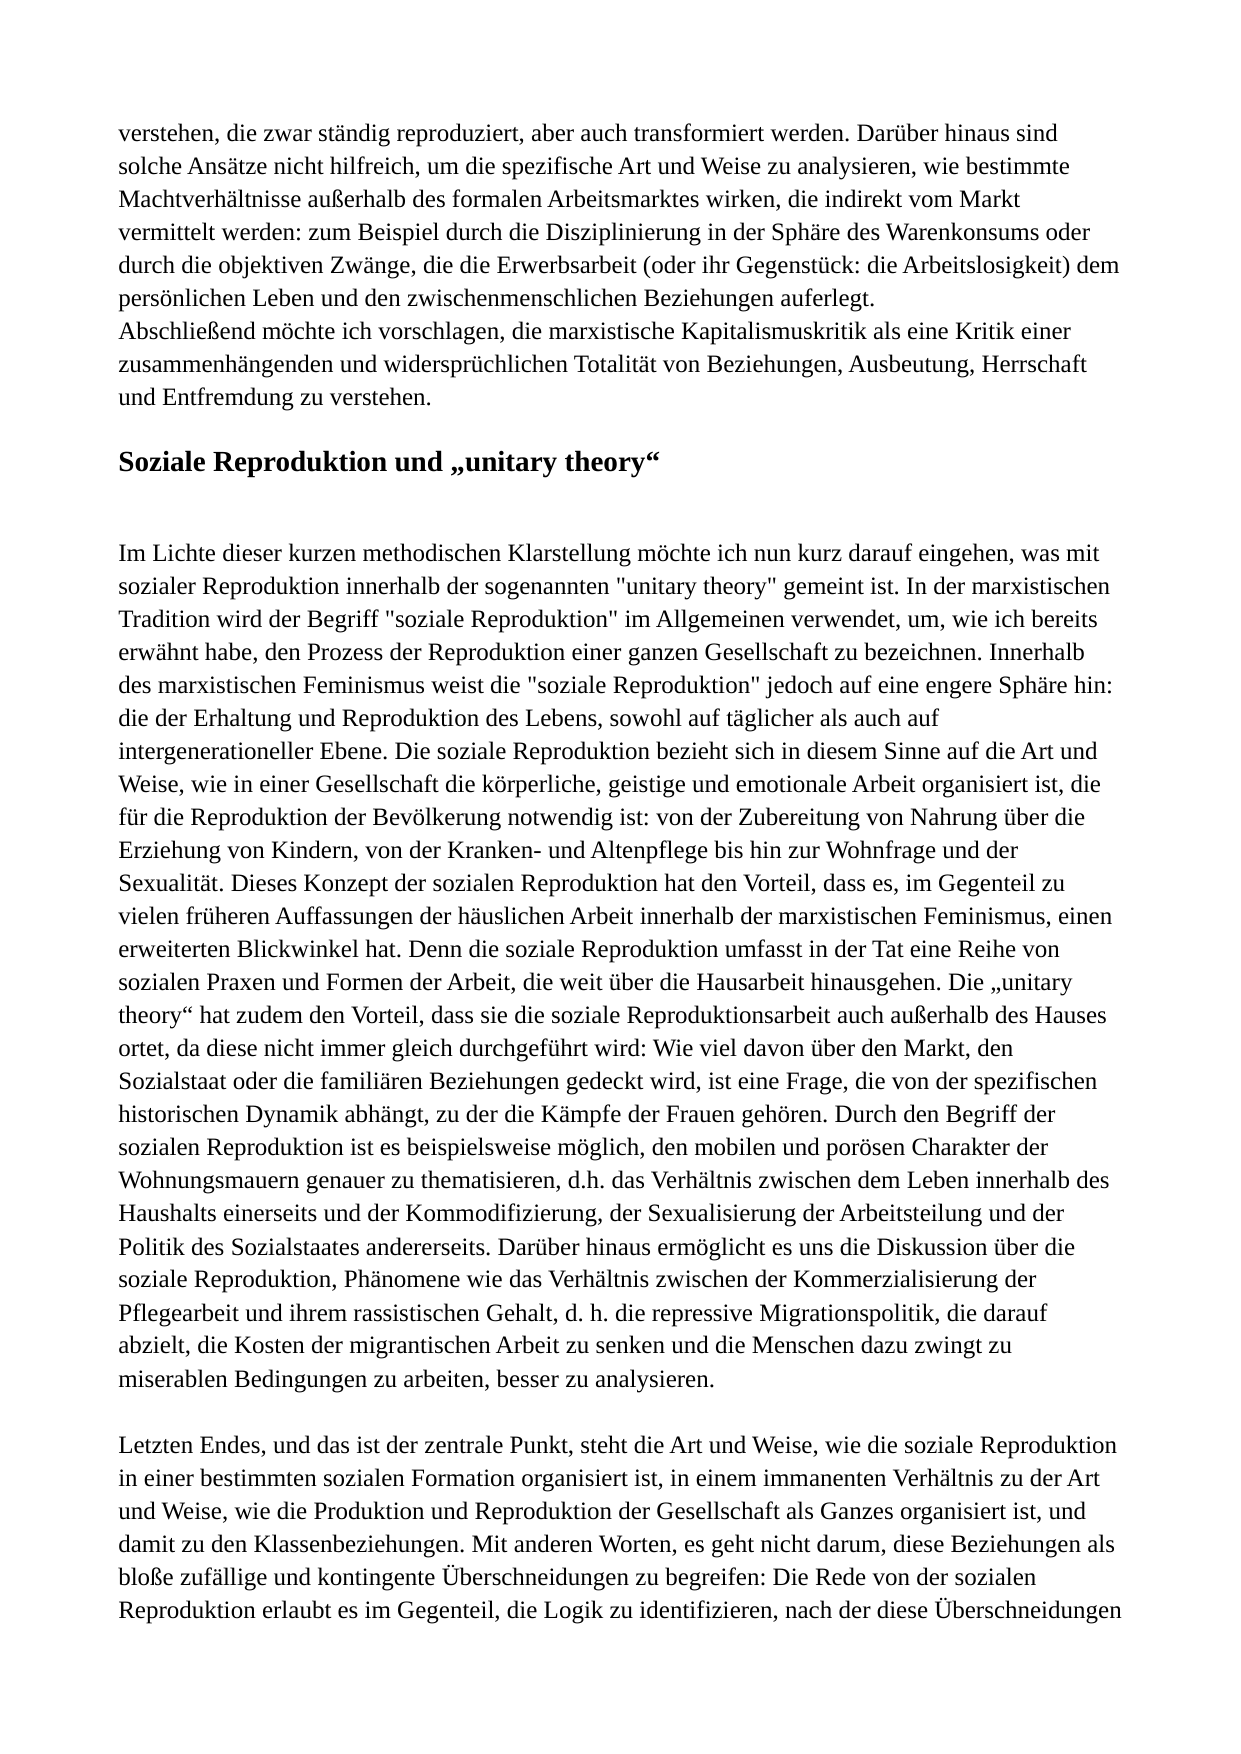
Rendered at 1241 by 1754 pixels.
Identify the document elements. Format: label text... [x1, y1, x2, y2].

subtitle Soziale Reproduktion und „unitary theory“ [118, 444, 1122, 478]
text Im Lichte dieser kurzen methodischen Klarstellung möchte ich nun kurz darauf eingehen, was mit sozialer Reproduktion innerhalb der sogenannten "unitary theory" gemeint ist. In der marxistischen Tradition wird der Begriff "soziale Reproduktion" im Allgemeinen verwendet, um, wie ich bereits erwähnt habe, den Prozess der Reproduktion einer ganzen Gesellschaft zu bezeichnen. Innerhalb des marxistischen Feminismus weist die "soziale Reproduktion" jedoch auf eine engere Sphäre hin: die der Erhaltung und Reproduktion des Lebens, sowohl auf täglicher als auch auf intergenerationeller Ebene. Die soziale Reproduktion bezieht sich in diesem Sinne auf die Art und Weise, wie in einer Gesellschaft die körperliche, geistige und emotionale Arbeit organisiert ist, die für die Reproduktion der Bevölkerung notwendig ist: von der Zubereitung von Nahrung über die Erziehung von Kindern, von der Kranken- und Altenpflege bis hin zur Wohnfrage und der Sexualität. Dieses Konzept der sozialen Reproduktion hat den Vorteil, dass es, im Gegenteil zu vielen früheren Auffassungen der häuslichen Arbeit innerhalb der marxistischen Feminismus, einen erweiterten Blickwinkel hat. Denn die soziale Reproduktion umfasst in der Tat eine Reihe von sozialen Praxen und Formen der Arbeit, die weit über die Hausarbeit hinausgehen. Die „unitary theory“ hat zudem den Vorteil, dass sie die soziale Reproduktionsarbeit auch außerhalb des Hauses ortet, da diese nicht immer gleich durchgeführt wird: Wie viel davon über den Markt, den Sozialstaat oder die familiären Beziehungen gedeckt wird, ist eine Frage, die von der spezifischen historischen Dynamik abhängt, zu der die Kämpfe der Frauen gehören. Durch den Begriff der sozialen Reproduktion ist es beispielsweise möglich, den mobilen und porösen Charakter der Wohnungsmauern genauer zu thematisieren, d.h. das Verhältnis zwischen dem Leben innerhalb des Haushalts einerseits und der Kommodifizierung, der Sexualisierung der Arbeitsteilung und der Politik des Sozialstaates andererseits. Darüber hinaus ermöglicht es uns die Diskussion über die soziale Reproduktion, Phänomene wie das Verhältnis zwischen der Kommerzialisierung der Pflegearbeit und ihrem rassistischen Gehalt, d. h. die repressive Migrationspolitik, die darauf abzielt, die Kosten der migrantischen Arbeit zu senken und die Menschen dazu zwingt zu miserablen Bedingungen zu arbeiten, besser zu analysieren. Letzten Endes, und das ist der zentrale Punkt, steht die Art und Weise, wie die soziale Reproduktion in einer bestimmten sozialen Formation organisiert ist, in einem immanenten Verhältnis zu der Art und Weise, wie die Produktion und Reproduktion der Gesellschaft als Ganzes organisiert ist, und damit zu den Klassenbeziehungen. Mit anderen Worten, es geht nicht darum, diese Beziehungen als bloße zufällige und kontingente Überschneidungen zu begreifen: Die Rede von der sozialen Reproduktion erlaubt es im Gegenteil, die Logik zu identifizieren, nach der diese Überschneidungen [118, 538, 1122, 1623]
text verstehen, die zwar ständig reproduziert, aber auch transformiert werden. Darüber hinaus sind solche Ansätze nicht hilfreich, um die spezifische Art und Weise zu analysieren, wie bestimmte Machtverhältnisse außerhalb des formalen Arbeitsmarktes wirken, die indirekt vom Markt vermittelt werden: zum Beispiel durch die Disziplinierung in der Sphäre des Warenkonsums oder durch die objektiven Zwänge, die die Erwerbsarbeit (oder ihr Gegenstück: die Arbeitslosigkeit) dem persönlichen Leben und den zwischenmenschlichen Beziehungen auferlegt. Abschließend möchte ich vorschlagen, die marxistische Kapitalismuskritik als eine Kritik einer zusammenhängenden und widersprüchlichen Totalität von Beziehungen, Ausbeutung, Herrschaft und Entfremdung zu verstehen. [118, 118, 1122, 411]
